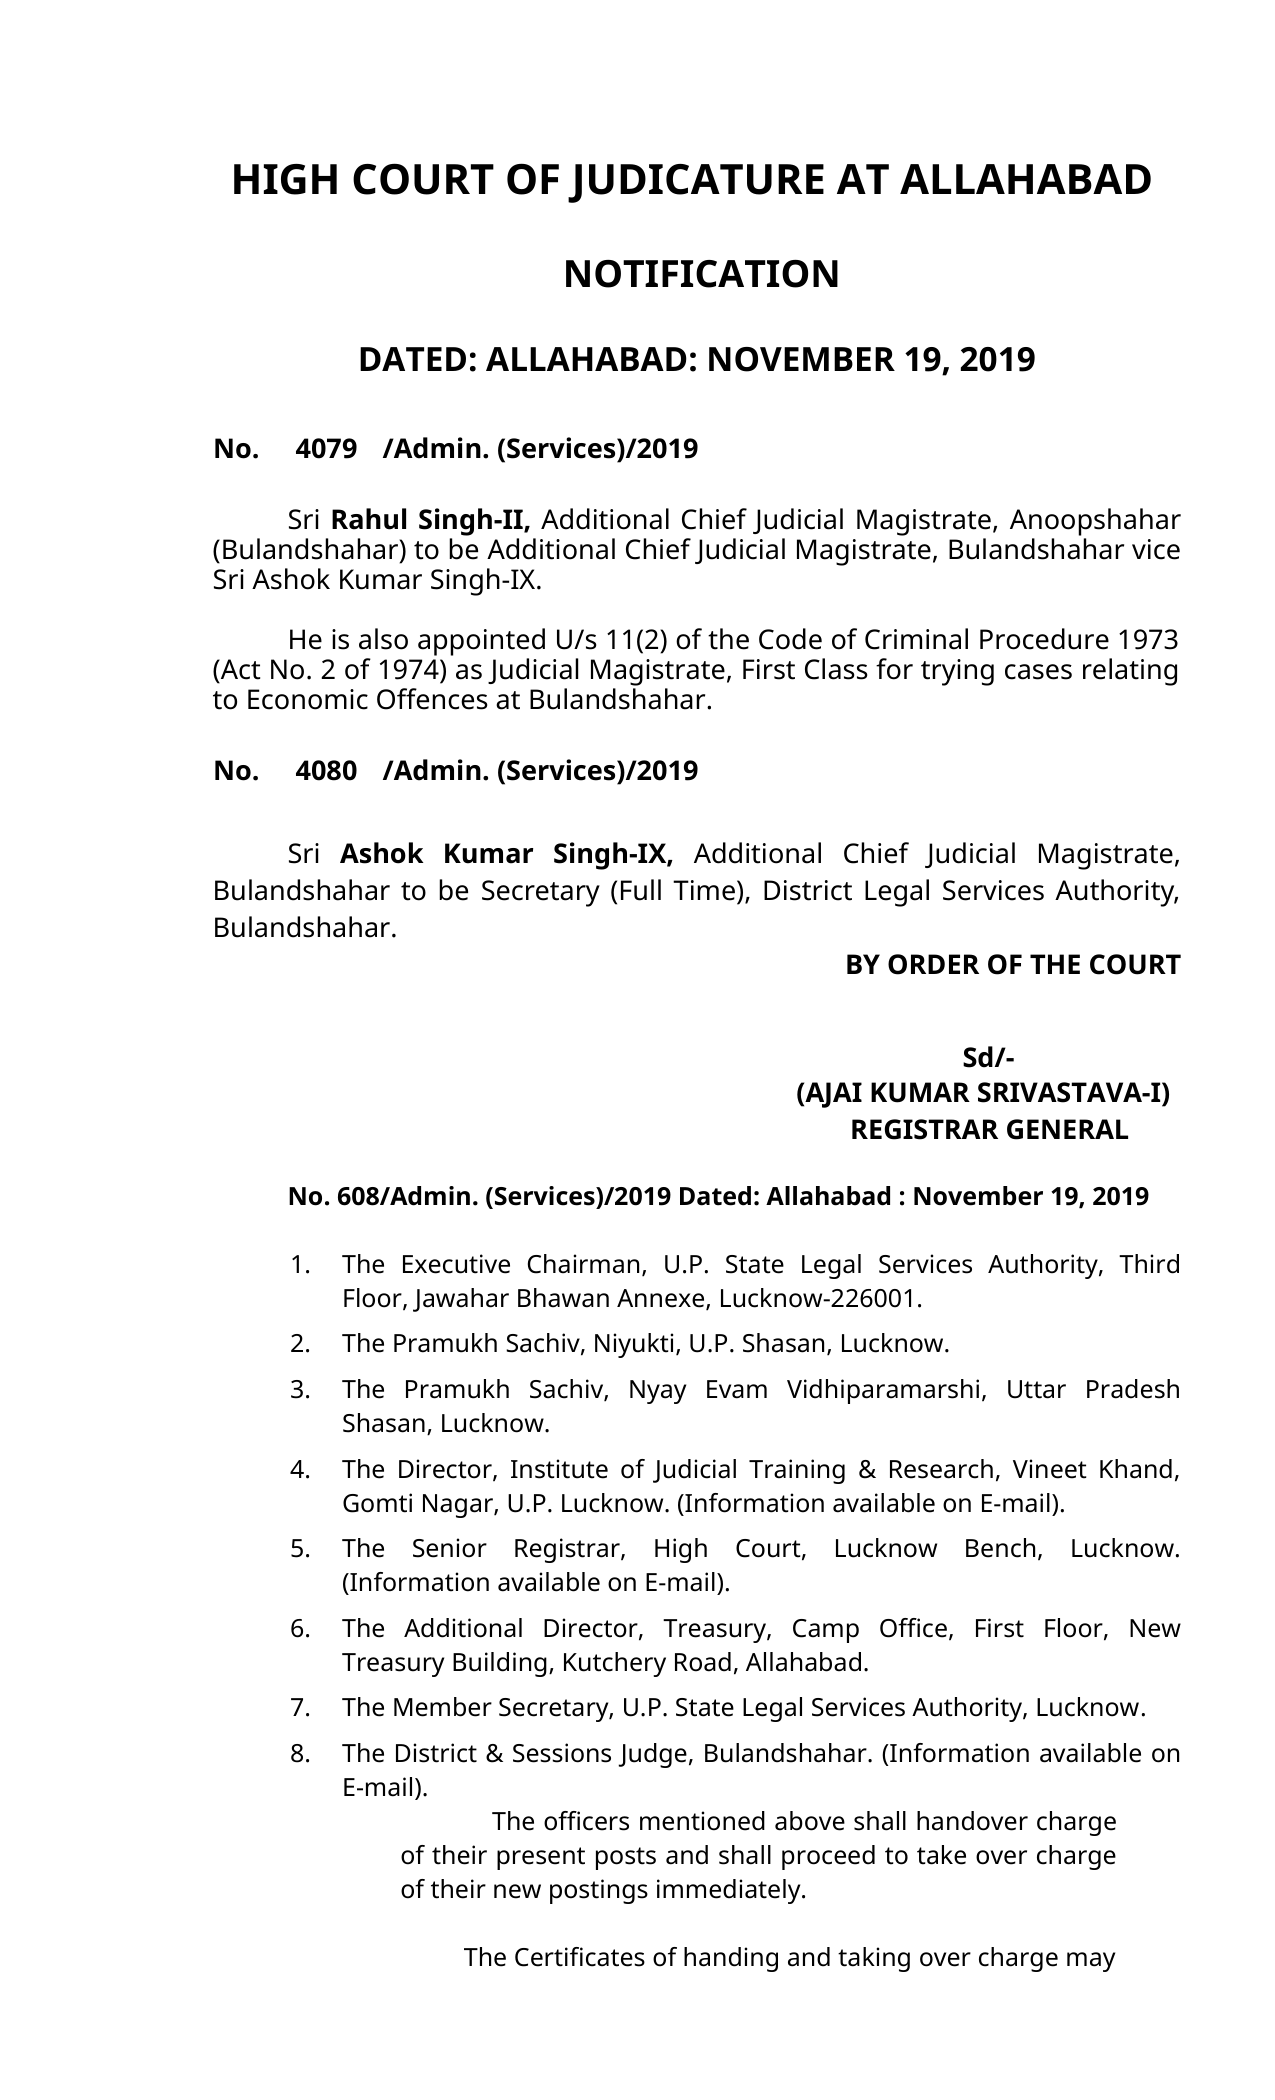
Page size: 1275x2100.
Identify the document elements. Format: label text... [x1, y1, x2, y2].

table_header [284, 1241, 336, 1320]
text BY ORDER OF THE COURT [212, 946, 1181, 982]
text Sd/- [212, 1046, 1181, 1073]
table_cell The District & Sessions Judge, Bulandshahar. (Information available on E-mail). The officers mentioned above shall handover charge of their present posts and shall proceed to take over charge of their new postings immediately. The Certificates of handing and taking over charge may [336, 1730, 1188, 1980]
table_header 4080 [284, 746, 371, 798]
table_cell The Pramukh Sachiv, Nyay Evam Vidhiparamarshi, Uttar Pradesh Shasan, Lucknow. [336, 1366, 1188, 1446]
table_cell [284, 1605, 336, 1684]
table_cell [284, 1684, 336, 1730]
table_cell The Additional Director, Treasury, Camp Office, First Floor, New Treasury Building, Kutchery Road, Allahabad. [336, 1605, 1188, 1684]
table_cell [284, 1446, 336, 1525]
text Sri Ashok Kumar Singh-IX, Additional Chief Judicial Magistrate, Bulandshahar to be Secretary (Full Time), District Legal Services Authority, Bulandshahar. [212, 835, 1181, 946]
text No. 608/Admin. (Services)/2019 Dated: Allahabad : November 19, 2019 [62, 1184, 1181, 1211]
text Sri Rahul Singh-II, Additional Chief Judicial Magistrate, Anoopshahar (Bulandshahar) to be Additional Chief Judicial Magistrate, Bulandshahar vice Sri Ashok Kumar Singh-IX. [212, 506, 1181, 596]
text He is also appointed U/s 11(2) of the Code of Criminal Procedure 1973 (Act No. 2 of 1974) as Judicial Magistrate, First Class for trying cases relating to Economic Offences at Bulandshahar. [212, 626, 1181, 716]
table_header 4079 [284, 423, 371, 476]
table_header /Admin. (Services)/2019 [371, 423, 770, 476]
table_header /Admin. (Services)/2019 [371, 746, 770, 798]
table_cell [284, 1320, 336, 1366]
table_cell The Senior Registrar, High Court, Lucknow Bench, Lucknow. (Information available on E-mail). [336, 1525, 1188, 1605]
title HIGH COURT OF JUDICATURE AT ALLAHABAD [175, 150, 1209, 207]
table_cell The Director, Institute of Judicial Training & Research, Vineet Khand, Gomti Nagar, U.P. Lucknow. (Information available on E-mail). [336, 1446, 1188, 1525]
table_header The Executive Chairman, U.P. State Legal Services Authority, Third Floor, Jawahar Bhawan Annexe, Lucknow-226001. [336, 1241, 1188, 1320]
table_header No. [202, 746, 284, 798]
subtitle NOTIFICATION [212, 247, 1181, 298]
table_cell [284, 1730, 336, 1980]
table_cell The Member Secretary, U.P. State Legal Services Authority, Lucknow. [336, 1684, 1188, 1730]
subtitle DATED: ALLAHABAD: NOVEMBER 19, 2019 [212, 336, 1181, 381]
table_cell The Pramukh Sachiv, Niyukti, U.P. Shasan, Lucknow. [336, 1320, 1188, 1366]
text (AJAI KUMAR SRIVASTAVA-I) REGISTRAR GENERAL [175, 1073, 1209, 1147]
table_header No. [202, 423, 284, 476]
table_cell [284, 1525, 336, 1605]
table_cell [284, 1366, 336, 1446]
